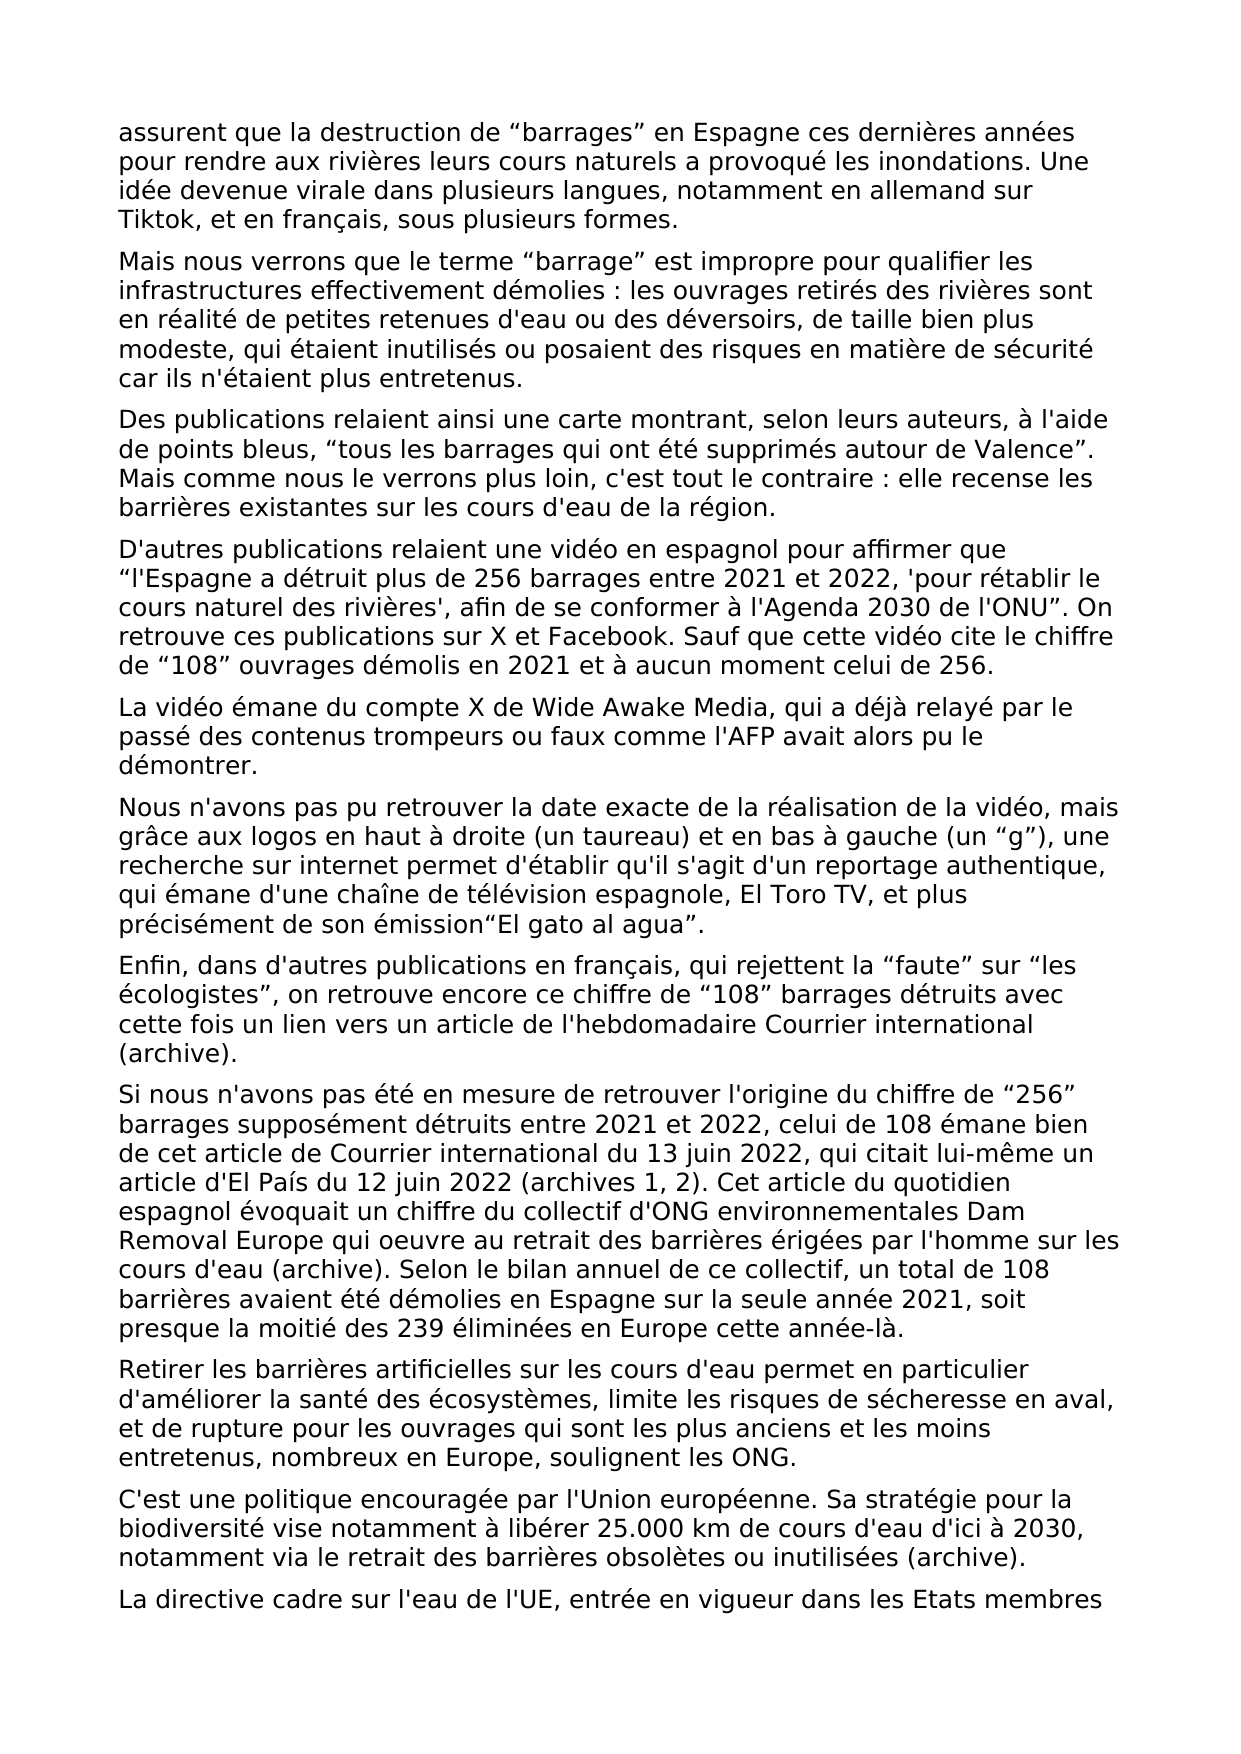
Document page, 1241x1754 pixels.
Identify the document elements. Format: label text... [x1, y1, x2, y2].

text Enfin, dans d'autres publications en français, qui rejettent la “faute” sur “les écologistes”, on retrouve encore ce chiffre de “108” barrages détruits avec cette fois un lien vers un article de l'hebdomadaire Courrier international (archive). [118, 951, 1122, 1068]
text D'autres publications relaient une vidéo en espagnol pour affirmer que “l'Espagne a détruit plus de 256 barrages entre 2021 et 2022, 'pour rétablir le cours naturel des rivières', afin de se conformer à l'Agenda 2030 de l'ONU”. On retrouve ces publications sur X et Facebook. Sauf que cette vidéo cite le chiffre de “108” ouvrages démolis en 2021 et à aucun moment celui de 256. [118, 535, 1122, 681]
text C'est une politique encouragée par l'Union européenne. Sa stratégie pour la biodiversité vise notamment à libérer 25.000 km de cours d'eau d'ici à 2030, notamment via le retrait des barrières obsolètes ou inutilisées (archive). [118, 1485, 1122, 1572]
text assurent que la destruction de “barrages” en Espagne ces dernières années pour rendre aux rivières leurs cours naturels a provoqué les inondations. Une idée devenue virale dans plusieurs langues, notamment en allemand sur Tiktok, et en français, sous plusieurs formes. [118, 118, 1122, 235]
text La directive cadre sur l'eau de l'UE, entrée en vigueur dans les Etats membres [118, 1585, 1122, 1614]
text Nous n'avons pas pu retrouver la date exacte de la réalisation de la vidéo, mais grâce aux logos en haut à droite (un taureau) et en bas à gauche (un “g”), une recherche sur internet permet d'établir qu'il s'agit d'un reportage authentique, qui émane d'une chaîne de télévision espagnole, El Toro TV, et plus précisément de son émission“El gato al agua”. [118, 793, 1122, 939]
text Des publications relaient ainsi une carte montrant, selon leurs auteurs, à l'aide de points bleus, “tous les barrages qui ont été supprimés autour de Valence”. Mais comme nous le verrons plus loin, c'est tout le contraire : elle recense les barrières existantes sur les cours d'eau de la région. [118, 406, 1122, 522]
text La vidéo émane du compte X de Wide Awake Media, qui a déjà relayé par le passé des contenus trompeurs ou faux comme l'AFP avait alors pu le démontrer. [118, 693, 1122, 781]
text Retirer les barrières artificielles sur les cours d'eau permet en particulier d'améliorer la santé des écosystèmes, limite les risques de sécheresse en aval, et de rupture pour les ouvrages qui sont les plus anciens et les moins entretenus, nombreux en Europe, soulignent les ONG. [118, 1356, 1122, 1472]
text Mais nous verrons que le terme “barrage” est impropre pour qualifier les infrastructures effectivement démolies : les ouvrages retirés des rivières sont en réalité de petites retenues d'eau ou des déversoirs, de taille bien plus modeste, qui étaient inutilisés ou posaient des risques en matière de sécurité car ils n'étaient plus entretenus. [118, 247, 1122, 393]
text Si nous n'avons pas été en mesure de retrouver l'origine du chiffre de “256” barrages supposément détruits entre 2021 et 2022, celui de 108 émane bien de cet article de Courrier international du 13 juin 2022, qui citait lui-même un article d'El País du 12 juin 2022 (archives 1, 2). Cet article du quotidien espagnol évoquait un chiffre du collectif d'ONG environnementales Dam Removal Europe qui oeuvre au retrait des barrières érigées par l'homme sur les cours d'eau (archive). Selon le bilan annuel de ce collectif, un total de 108 barrières avaient été démolies en Espagne sur la seule année 2021, soit presque la moitié des 239 éliminées en Europe cette année-là. [118, 1081, 1122, 1343]
